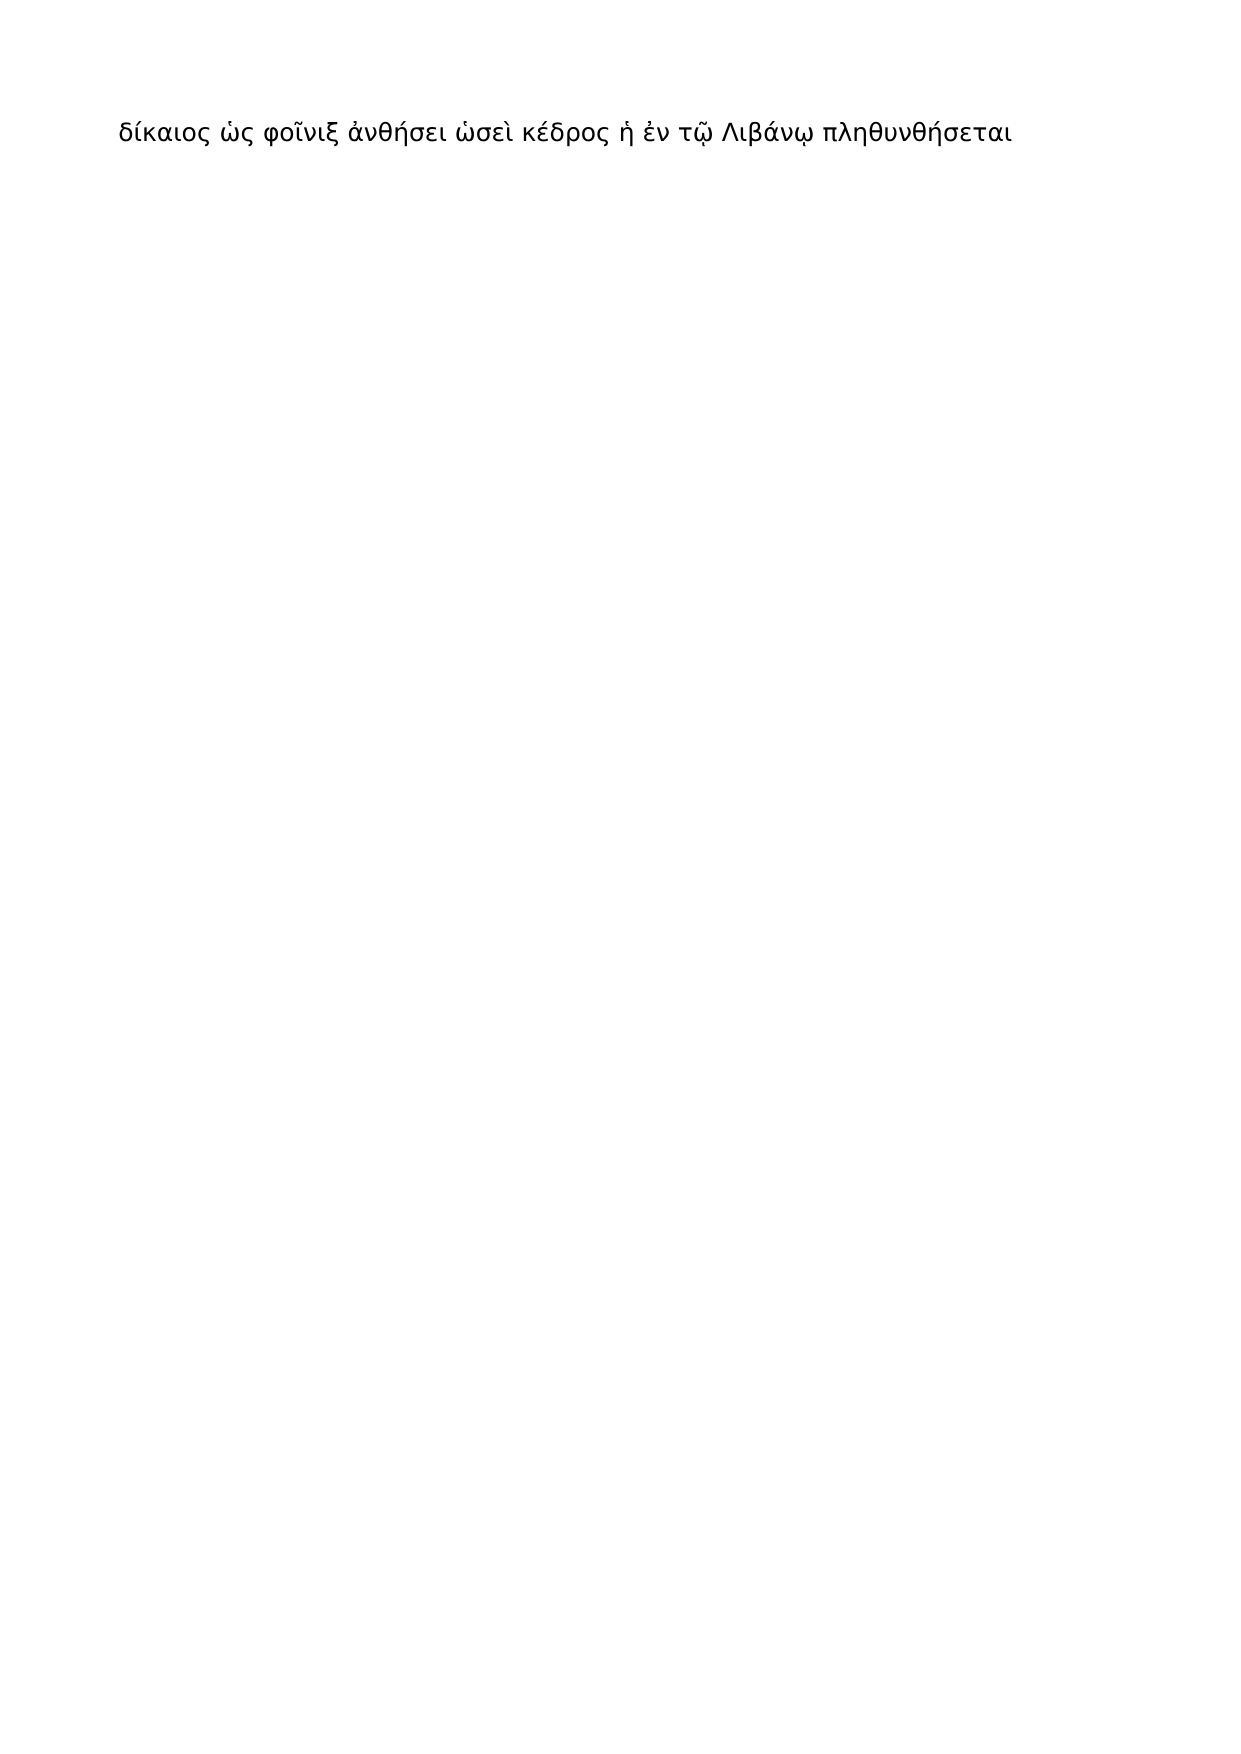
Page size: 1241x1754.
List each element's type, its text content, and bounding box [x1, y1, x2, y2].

text δίκαιος ὡς φοῖνιξ ἀνθήσει ὡσεὶ κέδρος ἡ ἐν τῷ Λιβάνῳ πληθυνθήσεται [118, 118, 1122, 147]
